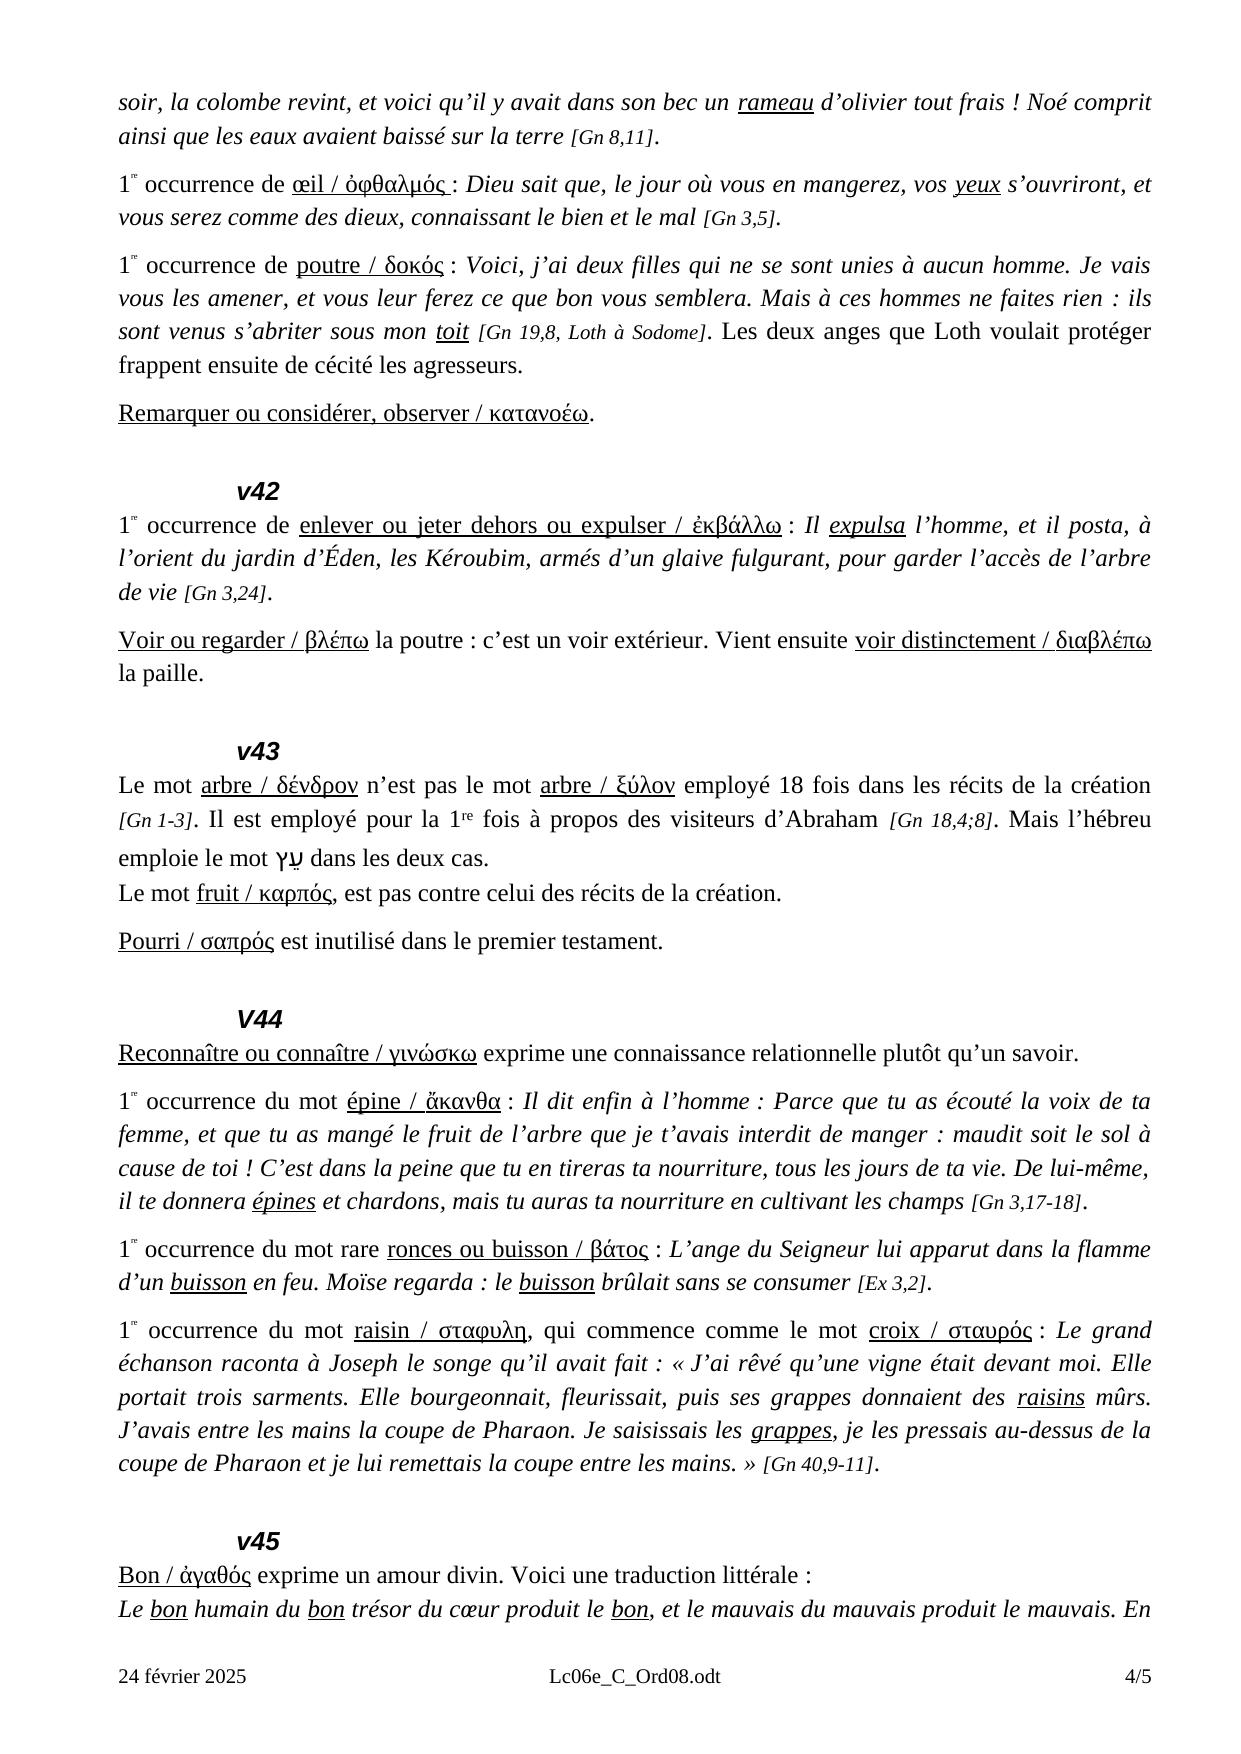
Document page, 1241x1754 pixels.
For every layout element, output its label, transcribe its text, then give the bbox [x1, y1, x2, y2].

text 1ʳᵉ occurrence de enlever ou jeter dehors ou expulser / ἐκβάλλω : Il expulsa l’homme, et il posta, à l’orient du jardin d’Éden, les Kéroubim, armés d’un glaive fulgurant, pour garder l’accès de l’arbre de vie [Gn 3,24]. [118, 511, 1152, 605]
text 1ʳᵉ occurrence du mot rare ronces ou buisson / βάτος : L’ange du Seigneur lui apparut dans la flamme d’un buisson en feu. Moïse regarda : le buisson brûlait sans se consumer [Ex 3,2]. [118, 1235, 1152, 1296]
text Le mot arbre / δένδρον n’est pas le mot arbre / ξύλον employé 18 fois dans les récits de la création [Gn 1-3]. Il est employé pour la 1ʳᵉ fois à propos des visiteurs d’Abraham [Gn 18,4;8]. Mais l’hébreu emploie le mot עֵץ dans les deux cas. [118, 771, 1152, 873]
text Pourri / σαπρός est inutilisé dans le premier testament. [118, 927, 1152, 954]
subtitle v43 [236, 737, 1152, 766]
text 1ʳᵉ occurrence de œil / ὀφθαλμός : Dieu sait que, le jour où vous en mangerez, vos yeux s’ouvriront, et vous serez comme des dieux, connaissant le bien et le mal [Gn 3,5]. [118, 170, 1152, 231]
subtitle V44 [236, 1004, 1152, 1033]
subtitle v45 [236, 1527, 1152, 1556]
text Le mot fruit / καρπός, est pas contre celui des récits de la création. [118, 879, 1152, 906]
text 1ʳᵉ occurrence du mot raisin / σταφυλη, qui commence comme le mot croix / σταυρός : Le grand échanson raconta à Joseph le songe qu’il avait fait : « J’ai rêvé qu’une vigne était devant moi. Elle portait trois sarments. Elle bourgeonnait, fleurissait, puis ses grappes donnaient des raisins mûrs. J’avais entre les mains la coupe de Pharaon. Je saisissais les grappes, je les pressais au-dessus de la coupe de Pharaon et je lui remettais la coupe entre les mains. » [Gn 40,9-11]. [118, 1316, 1152, 1477]
text 1ʳᵉ occurrence de poutre / δοκός : Voici, j’ai deux filles qui ne se sont unies à aucun homme. Je vais vous les amener, et vous leur ferez ce que bon vous semblera. Mais à ces hommes ne faites rien : ils sont venus s’abriter sous mon toit [Gn 19,8, Loth à Sodome]. Les deux anges que Loth voulait protéger frappent ensuite de cécité les agresseurs. [118, 251, 1152, 378]
text Reconnaître ou connaître / γινώσκω exprime une connaissance relationnelle plutôt qu’un savoir. [118, 1039, 1152, 1067]
text Voir ou regarder / βλέπω la poutre : c’est un voir extérieur. Vient ensuite voir distinctement / διαβλέπω la paille. [118, 626, 1152, 687]
text 1ʳᵉ occurrence du mot épine / ἄκανθα : Il dit enfin à l’homme : Parce que tu as écouté la voix de ta femme, et que tu as mangé le fruit de l’arbre que je t’avais interdit de manger : maudit soit le sol à cause de toi ! C’est dans la peine que tu en tireras ta nourriture, tous les jours de ta vie. De lui-même, il te donnera épines et chardons, mais tu auras ta nourriture en cultivant les champs [Gn 3,17-18]. [118, 1087, 1152, 1215]
text soir, la colombe revint, et voici qu’il y avait dans son bec un rameau d’olivier tout frais ! Noé comprit ainsi que les eaux avaient baissé sur la terre [Gn 8,11]. [118, 88, 1152, 149]
text Remarquer ou considérer, observer / κατανοέω. [118, 399, 1152, 426]
text Bon / ἀγαθός exprime un amour divin. Voici une traduction littérale : [118, 1562, 1152, 1589]
text Le bon humain du bon trésor du cœur produit le bon, et le mauvais du mauvais produit le mauvais. En [118, 1595, 1152, 1623]
subtitle v42 [236, 476, 1152, 506]
